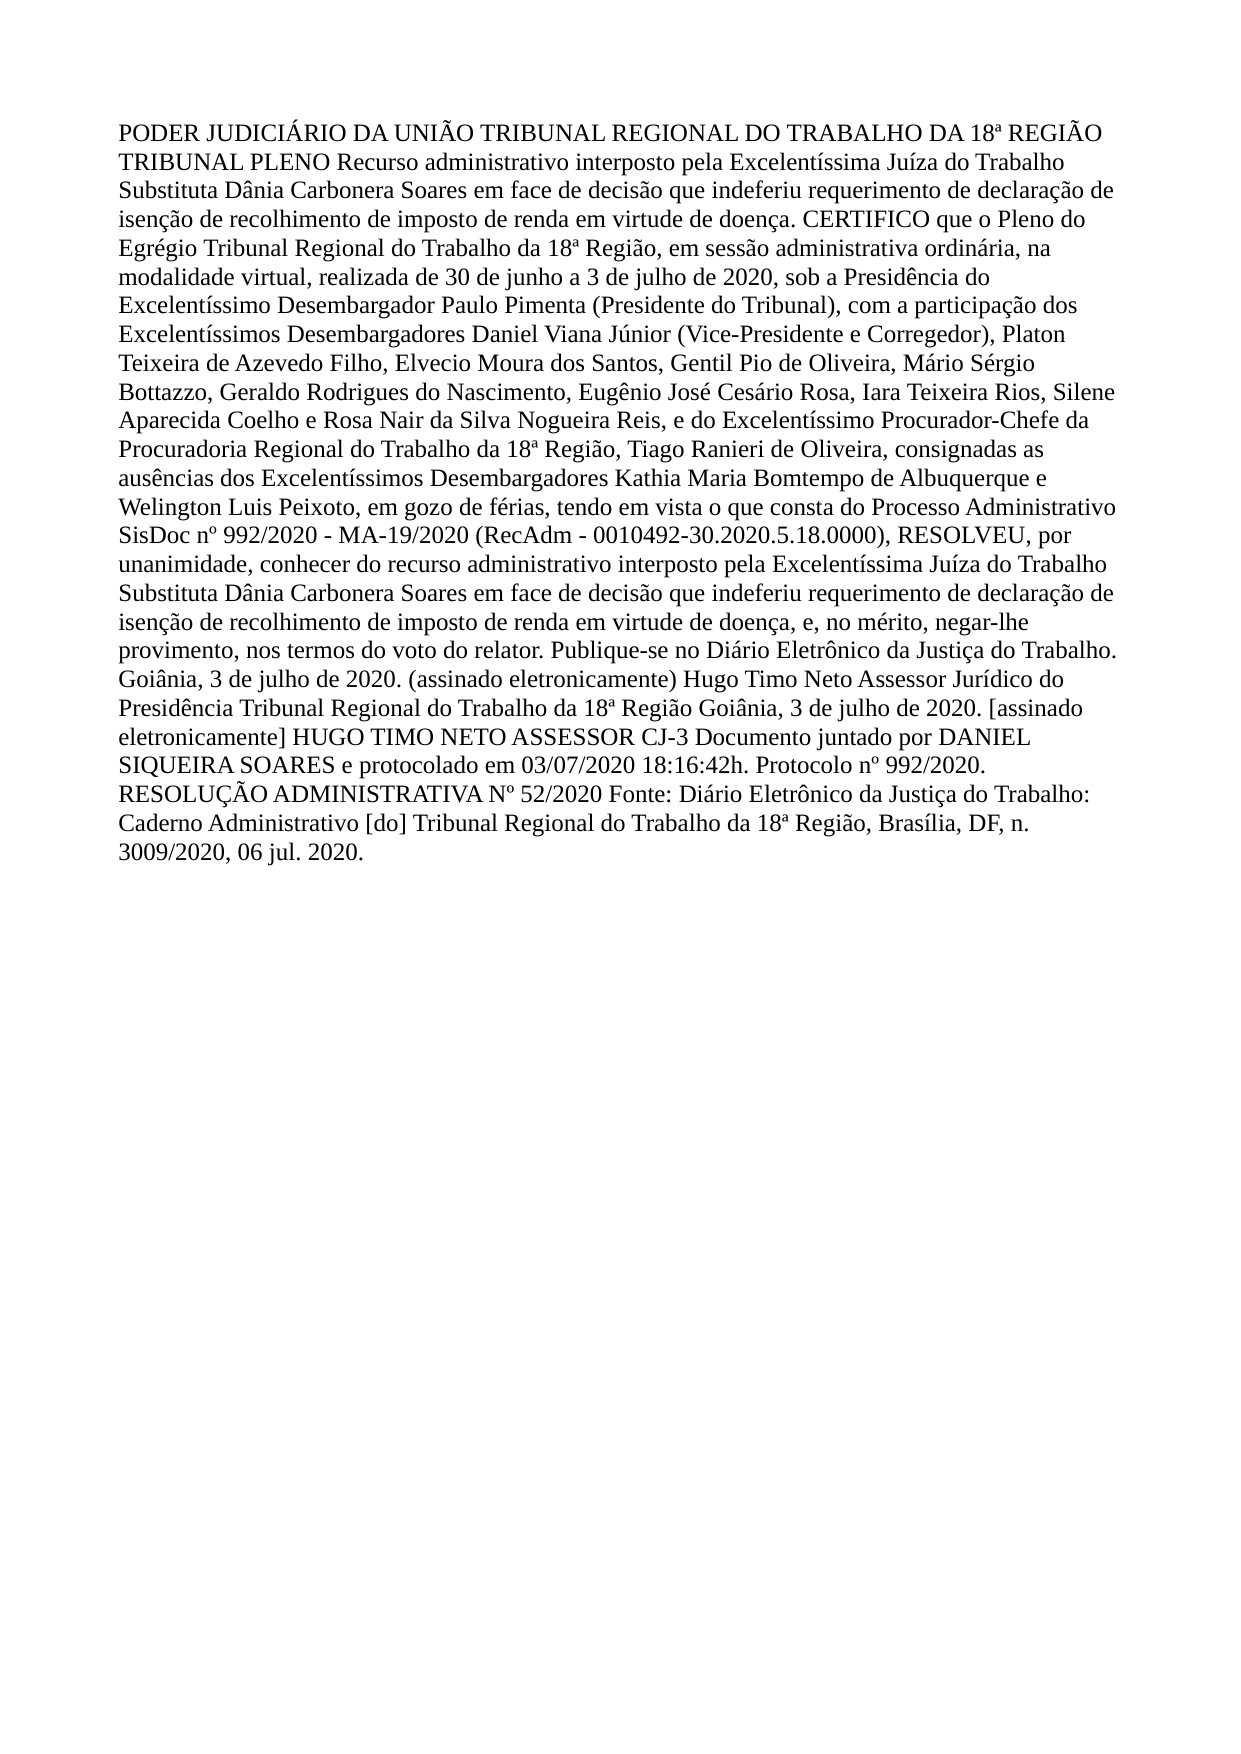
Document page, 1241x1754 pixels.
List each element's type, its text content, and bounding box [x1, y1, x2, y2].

text PODER JUDICIÁRIO DA UNIÃO TRIBUNAL REGIONAL DO TRABALHO DA 18ª REGIÃO TRIBUNAL PLENO Recurso administrativo interposto pela Excelentíssima Juíza do Trabalho Substituta Dânia Carbonera Soares em face de decisão que indeferiu requerimento de declaração de isenção de recolhimento de imposto de renda em virtude de doença. CERTIFICO que o Pleno do Egrégio Tribunal Regional do Trabalho da 18ª Região, em sessão administrativa ordinária, na modalidade virtual, realizada de 30 de junho a 3 de julho de 2020, sob a Presidência do Excelentíssimo Desembargador Paulo Pimenta (Presidente do Tribunal), com a participação dos Excelentíssimos Desembargadores Daniel Viana Júnior (Vice-Presidente e Corregedor), Platon Teixeira de Azevedo Filho, Elvecio Moura dos Santos, Gentil Pio de Oliveira, Mário Sérgio Bottazzo, Geraldo Rodrigues do Nascimento, Eugênio José Cesário Rosa, Iara Teixeira Rios, Silene Aparecida Coelho e Rosa Nair da Silva Nogueira Reis, e do Excelentíssimo Procurador-Chefe da Procuradoria Regional do Trabalho da 18ª Região, Tiago Ranieri de Oliveira, consignadas as ausências dos Excelentíssimos Desembargadores Kathia Maria Bomtempo de Albuquerque e Welington Luis Peixoto, em gozo de férias, tendo em vista o que consta do Processo Administrativo SisDoc nº 992/2020 - MA-19/2020 (RecAdm - 0010492-30.2020.5.18.0000), RESOLVEU, por unanimidade, conhecer do recurso administrativo interposto pela Excelentíssima Juíza do Trabalho Substituta Dânia Carbonera Soares em face de decisão que indeferiu requerimento de declaração de isenção de recolhimento de imposto de renda em virtude de doença, e, no mérito, negar-lhe provimento, nos termos do voto do relator. Publique-se no Diário Eletrônico da Justiça do Trabalho. Goiânia, 3 de julho de 2020. (assinado eletronicamente) Hugo Timo Neto Assessor Jurídico do Presidência Tribunal Regional do Trabalho da 18ª Região Goiânia, 3 de julho de 2020. [assinado eletronicamente] HUGO TIMO NETO ASSESSOR CJ-3 Documento juntado por DANIEL SIQUEIRA SOARES e protocolado em 03/07/2020 18:16:42h. Protocolo nº 992/2020. RESOLUÇÃO ADMINISTRATIVA Nº 52/2020 Fonte: Diário Eletrônico da Justiça do Trabalho: Caderno Administrativo [do] Tribunal Regional do Trabalho da 18ª Região, Brasília, DF, n. 3009/2020, 06 jul. 2020. [118, 118, 1122, 866]
